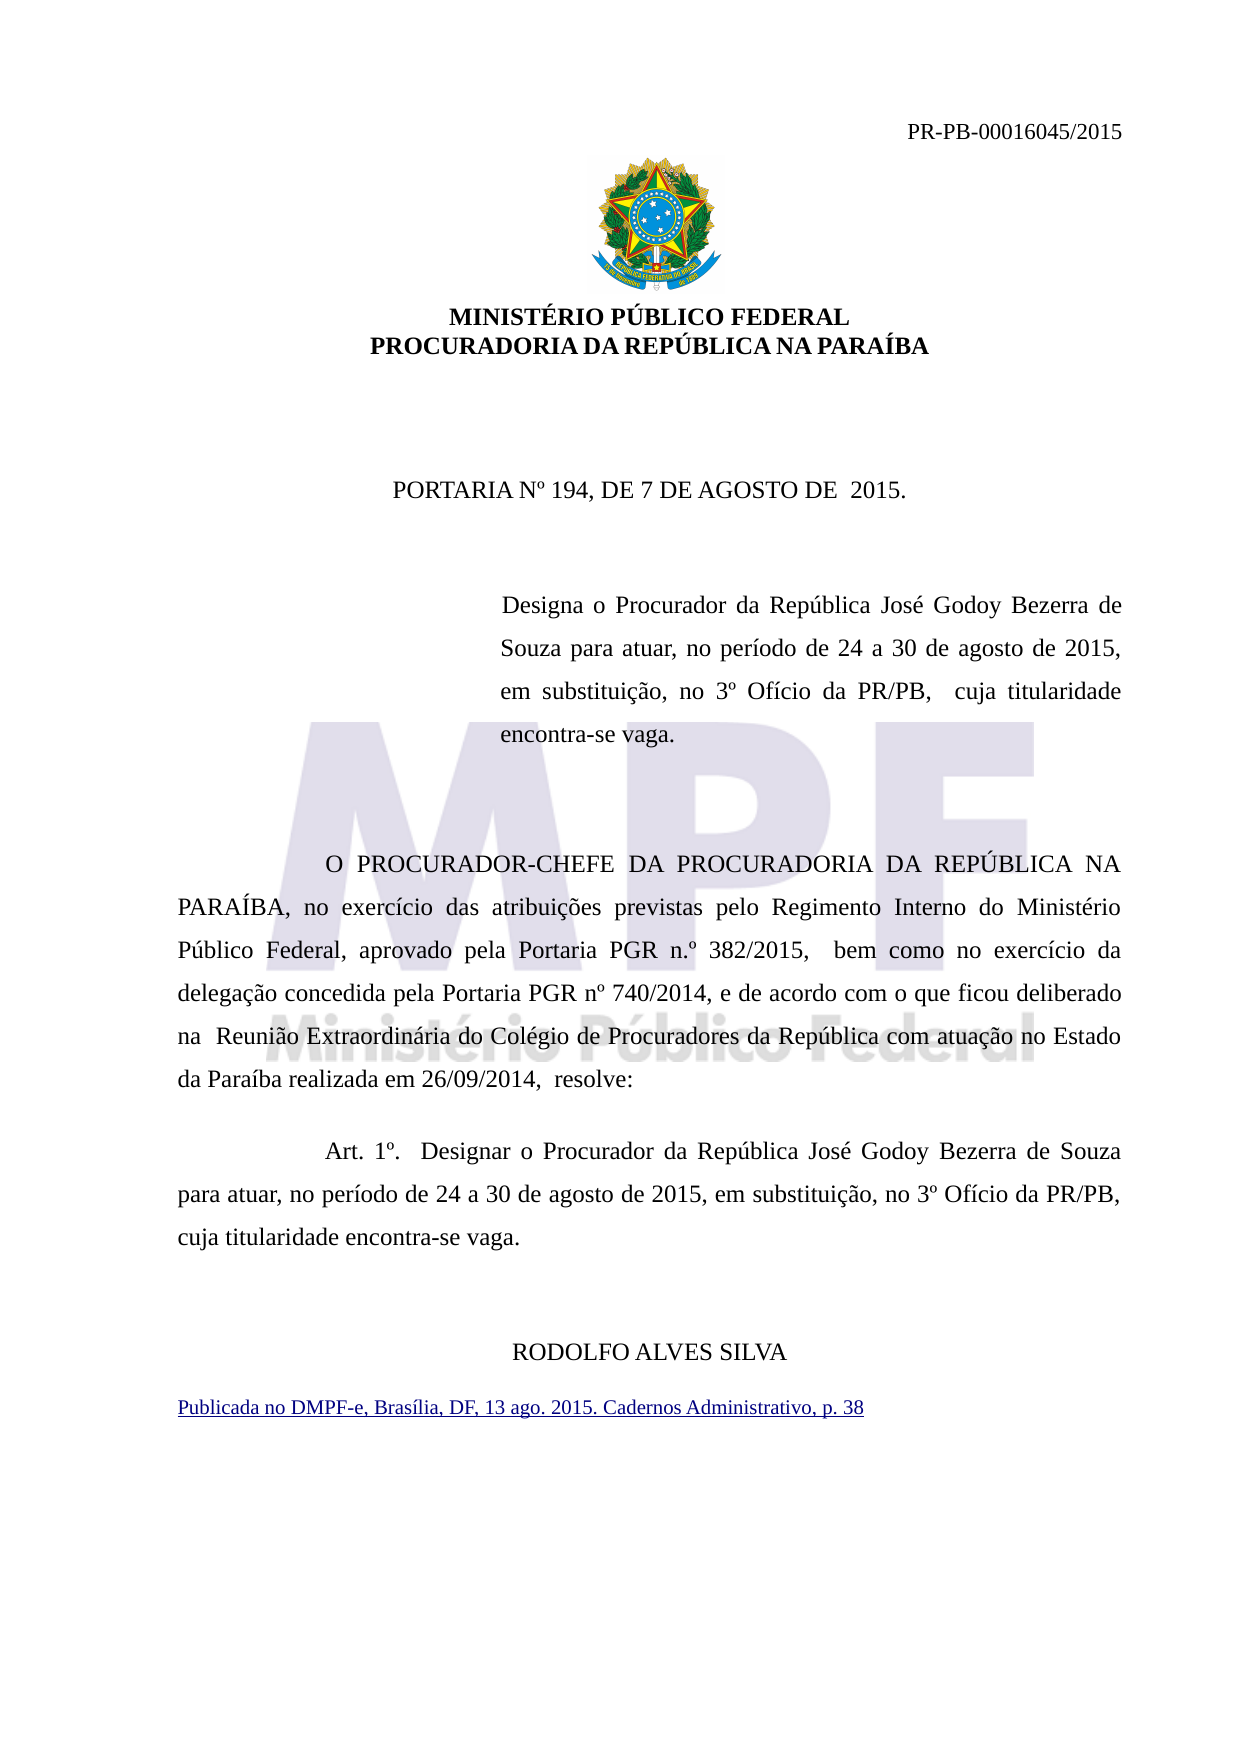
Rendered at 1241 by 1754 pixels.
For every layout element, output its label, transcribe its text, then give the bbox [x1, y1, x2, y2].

text Publicada no DMPF-e, Brasília, DF, 13 ago. 2015. Cadernos Administrativo, p. 38 [177, 1395, 1122, 1419]
text Designa o Procurador da República José Godoy Bezerra de Souza para atuar, no período de 24 a 30 de agosto de 2015, em substituição, no 3º Ofício da PR/PB, cuja titularidade encontra-se vaga. [500, 590, 1122, 748]
text O PROCURADOR-CHEFE DA PROCURADORIA DA REPÚBLICA NA PARAÍBA, no exercício das atribuições previstas pelo Regimento Interno do Ministério Público Federal, aprovado pela Portaria PGR n.º 382/2015, bem como no exercício da delegação concedida pela Portaria PGR nº 740/2014, e de acordo com o que ficou deliberado na Reunião Extraordinária do Colégio de Procuradores da República com atuação no Estado da Paraíba realizada em 26/09/2014, resolve: [177, 849, 1122, 1093]
text RODOLFO ALVES SILVA [177, 1337, 1122, 1366]
text MINISTÉRIO PÚBLICO FEDERAL [177, 302, 1122, 331]
text PROCURADORIA DA REPÚBLICA NA PARAÍBA [177, 331, 1122, 360]
text PR-PB-00016045/2015 [177, 118, 1122, 144]
picture [587, 155, 726, 294]
text PORTARIA Nº 194, DE 7 DE AGOSTO DE 2015. [177, 475, 1122, 504]
text Art. 1º. Designar o Procurador da República José Godoy Bezerra de Souza para atuar, no período de 24 a 30 de agosto de 2015, em substituição, no 3º Ofício da PR/PB, cuja titularidade encontra-se vaga. [177, 1136, 1122, 1251]
picture [266, 722, 1034, 849]
